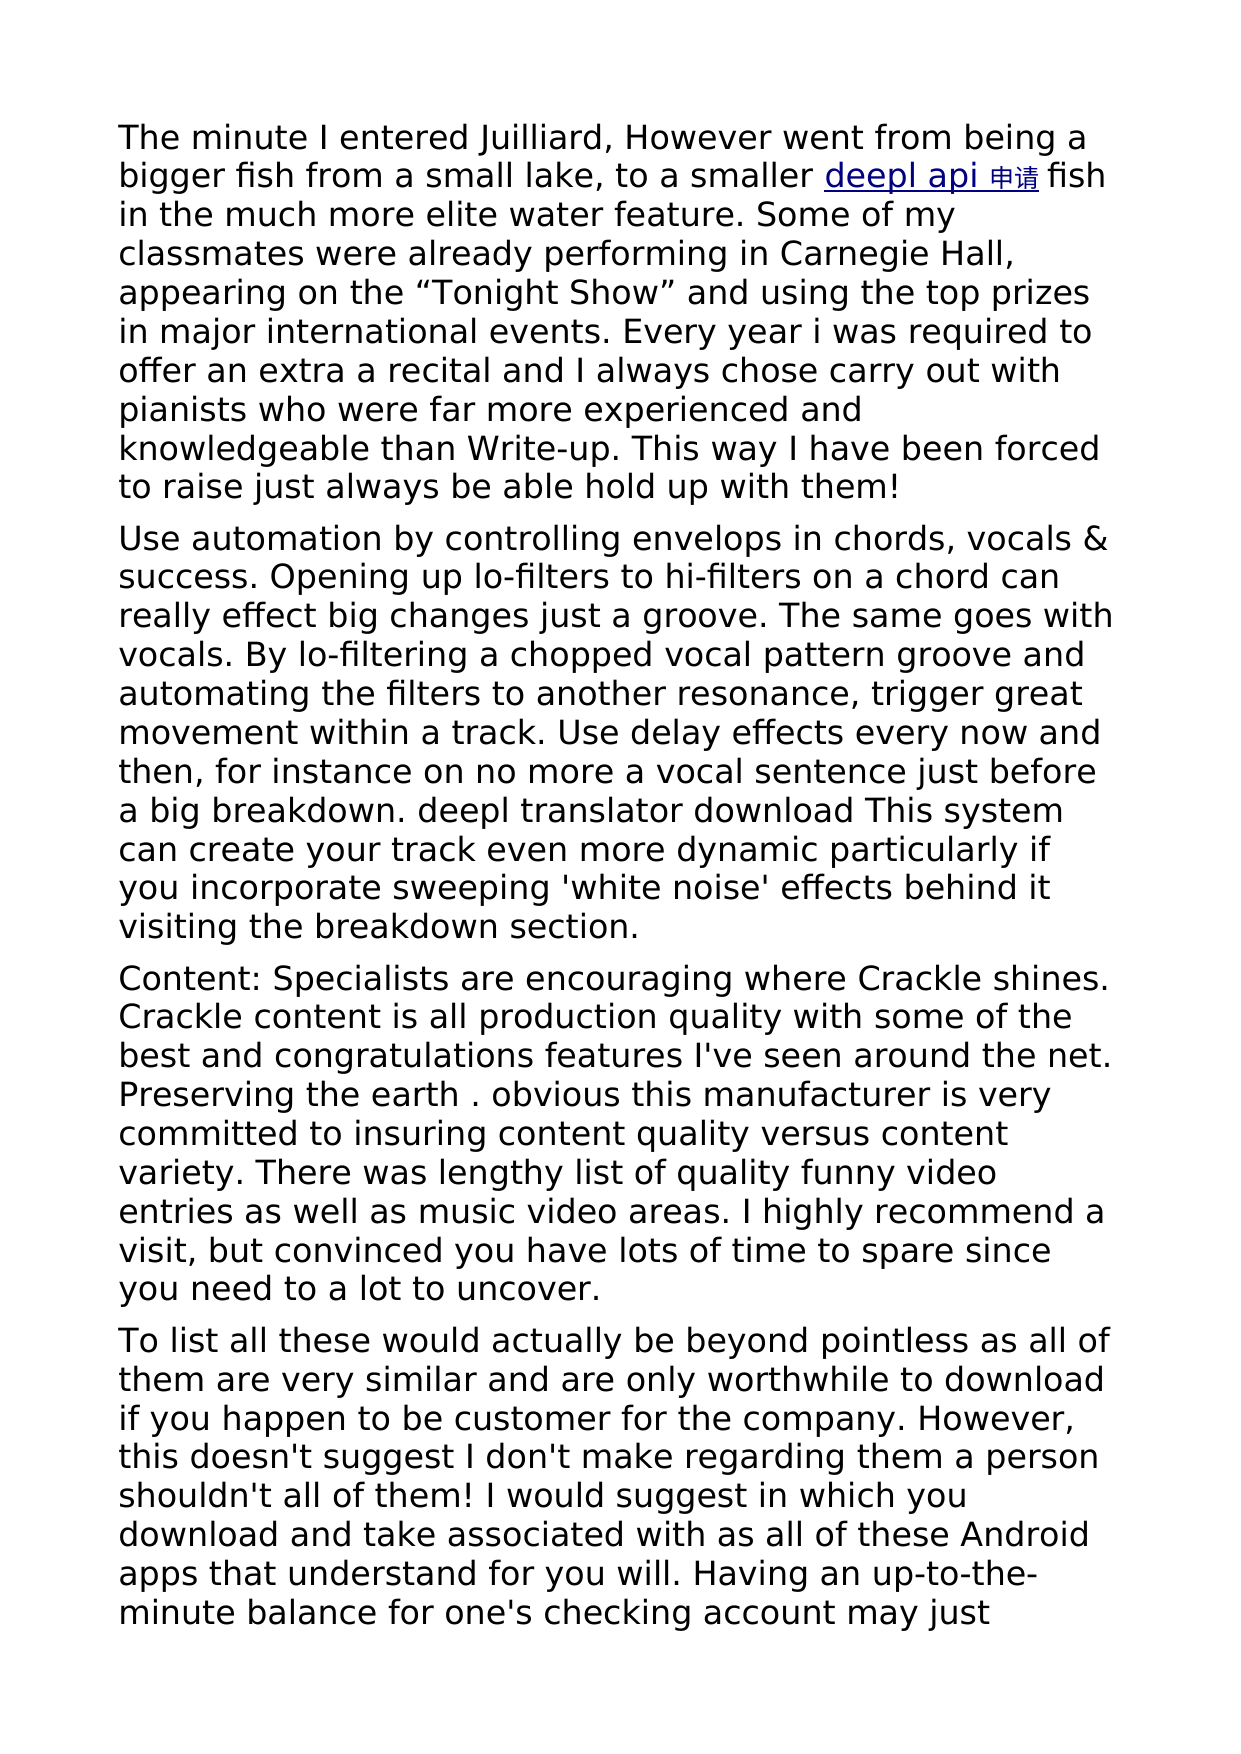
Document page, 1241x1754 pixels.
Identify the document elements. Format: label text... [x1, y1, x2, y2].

text Use automation by controlling envelops in chords, vocals & success. Opening up lo-filters to hi-filters on a chord can really effect big changes just a groove. The same goes with vocals. By lo-filtering a chopped vocal pattern groove and automating the filters to another resonance, trigger great movement within a track. Use delay effects every now and then, for instance on no more a vocal sentence just before a big breakdown. deepl translator download This system can create your track even more dynamic particularly if you incorporate sweeping 'white noise' effects behind it visiting the breakdown section. [118, 519, 1122, 947]
text The minute I entered Juilliard, However went from being a bigger fish from a small lake, to a smaller deepl api 申请 fish in the much more elite water feature. Some of my classmates were already performing in Carnegie Hall, appearing on the “Tonight Show” and using the top prizes in major international events. Every year i was required to offer an extra a recital and I always chose carry out with pianists who were far more experienced and knowledgeable than Write-up. This way I have been forced to raise just always be able hold up with them! [118, 118, 1122, 507]
text Content: Specialists are encouraging where Crackle shines. Crackle content is all production quality with some of the best and congratulations features I've seen around the net. Preserving the earth . obvious this manufacturer is very committed to insuring content quality versus content variety. There was lengthy list of quality funny video entries as well as music video areas. I highly recommend a visit, but convinced you have lots of time to spare since you need to a lot to uncover. [118, 959, 1122, 1309]
text To list all these would actually be beyond pointless as all of them are very similar and are only worthwhile to download if you happen to be customer for the company. However, this doesn't suggest I don't make regarding them a person shouldn't all of them! I would suggest in which you download and take associated with as all of these Android apps that understand for you will. Having an up-to-the-minute balance for one's checking account may just [118, 1321, 1122, 1632]
